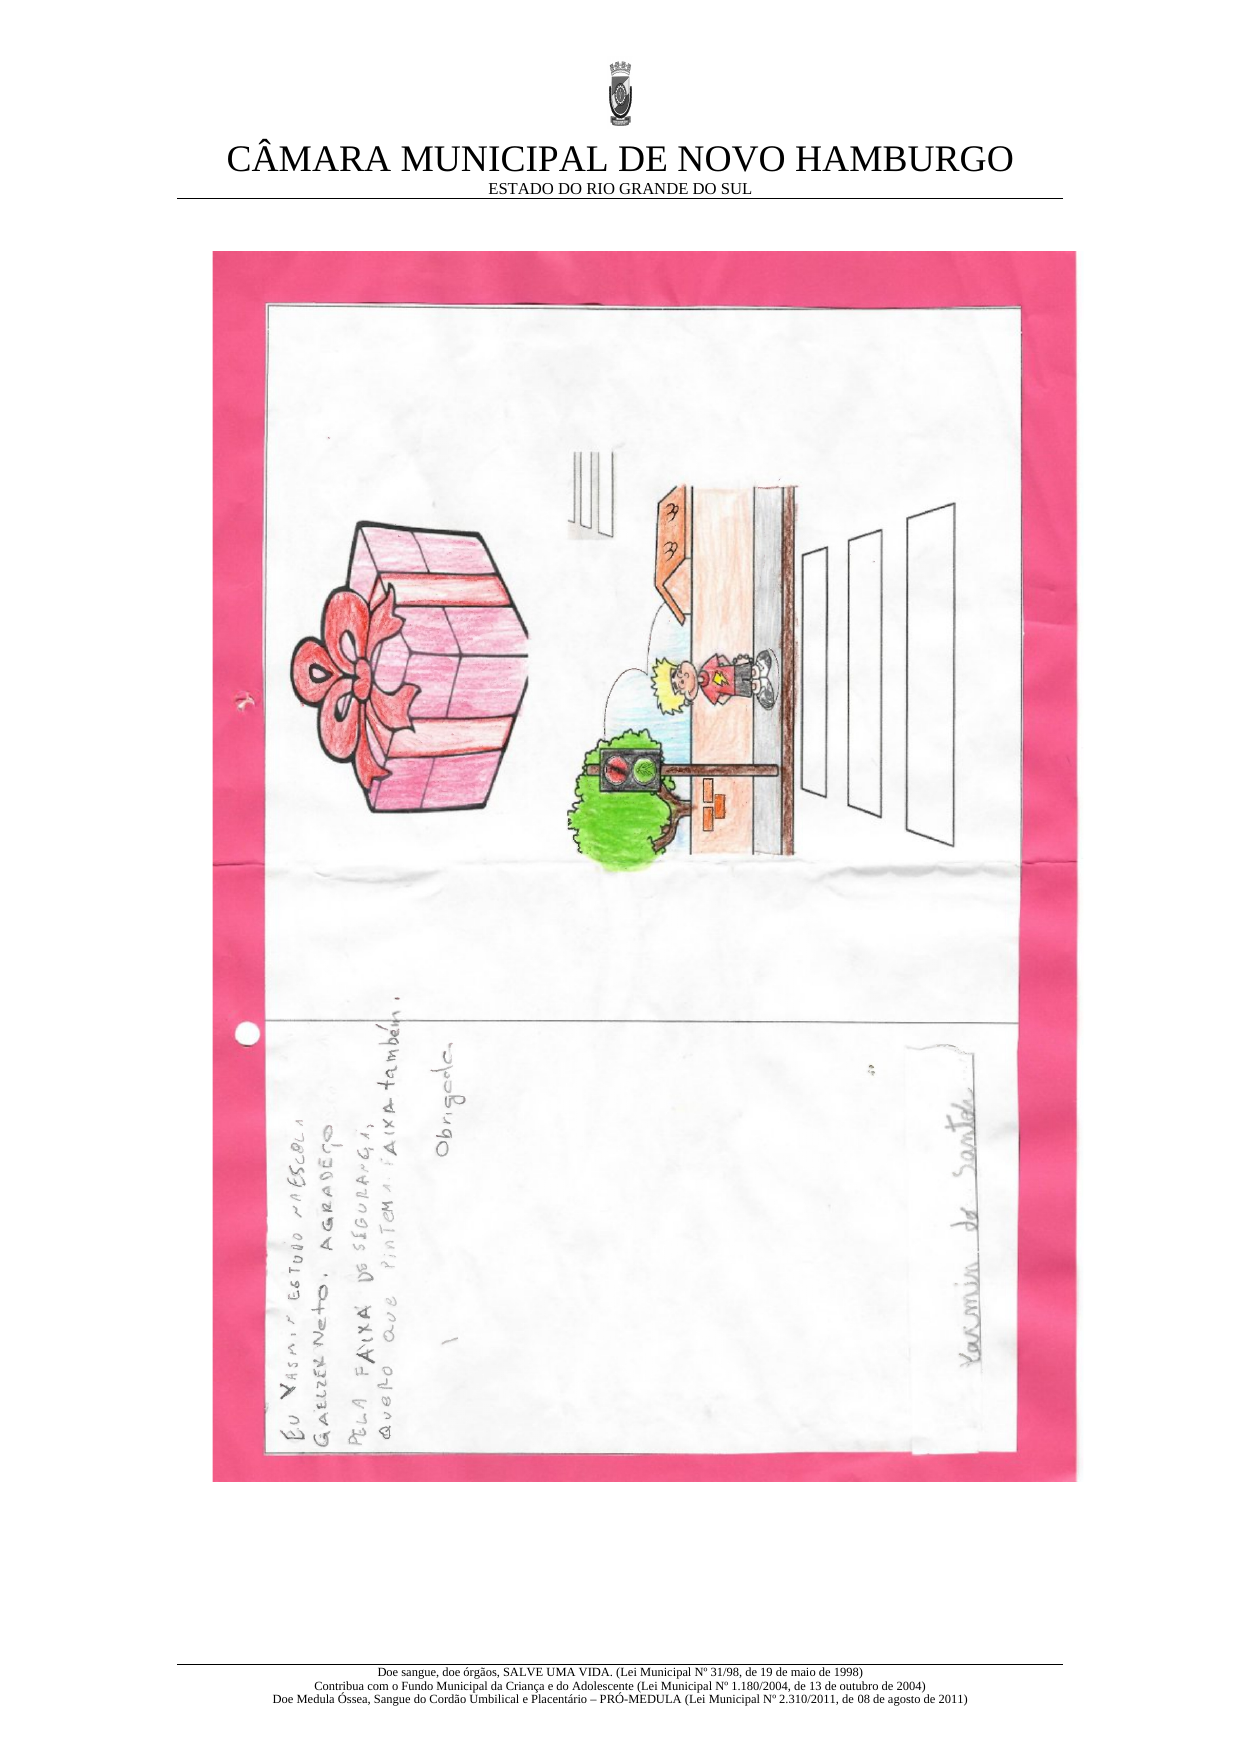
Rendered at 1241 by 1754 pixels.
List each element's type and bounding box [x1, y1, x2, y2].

picture [212, 251, 1084, 1482]
